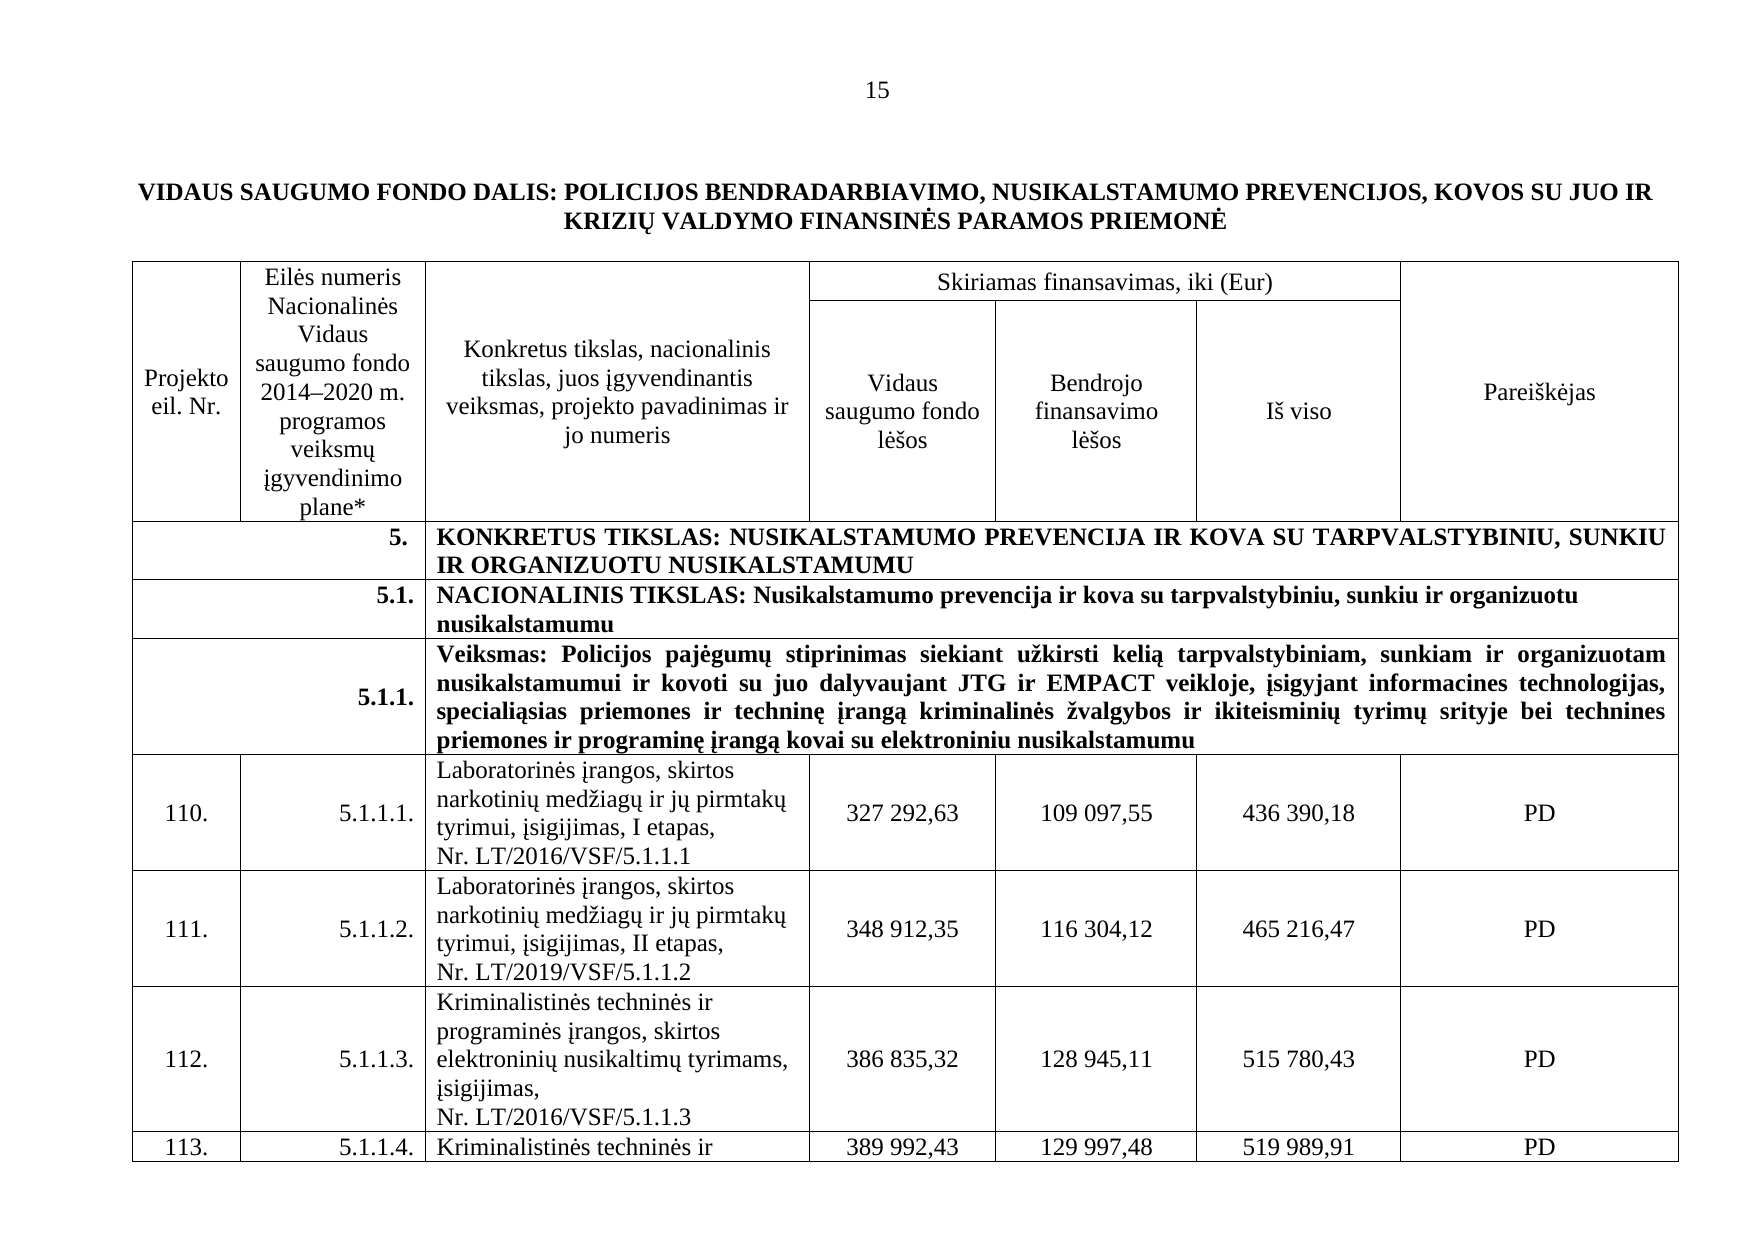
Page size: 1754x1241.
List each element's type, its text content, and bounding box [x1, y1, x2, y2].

table_cell PD [1401, 755, 1678, 870]
table_cell 389 992,43 [810, 1132, 995, 1161]
table_cell 5.1.1.1. [241, 755, 425, 870]
table_cell 116 304,12 [996, 871, 1196, 986]
table_cell Laboratorinės įrangos, skirtos narkotinių medžiagų ir jų pirmtakų tyrimui, įsigijimas, II etapas, Nr. LT/2019/VSF/5.1.1.2 [426, 871, 809, 986]
table_header Skiriamas finansavimas, iki (Eur) [810, 262, 1400, 300]
table_cell Veiksmas: Policijos pajėgumų stiprinimas siekiant užkirsti kelią tarpvalstybiniam, sunkiam ir organizuotam nusikalstamumui ir kovoti su juo dalyvaujant JTG ir EMPACT veikloje, įsigyjant informacines technologijas, specialiąsias priemones ir techninę įrangą kriminalinės žvalgybos ir ikiteisminių tyrimų srityje bei technines priemones ir programinę įrangą kovai su elektroniniu nusikalstamumu [426, 639, 1678, 754]
table_cell KONKRETUS TIKSLAS: NUSIKALSTAMUMO PREVENCIJA IR KOVA SU TARPVALSTYBINIU, SUNKIU IR ORGANIZUOTU NUSIKALSTAMUMU [426, 522, 1678, 579]
text VIDAUS SAUGUMO FONDO DALIS: POLICIJOS BENDRADARBIAVIMO, NUSIKALSTAMUMO PREVENCIJOS, KOVOS SU JUO IR KRIZIŲ VALDYMO FINANSINĖS PARAMOS PRIEMONĖ [133, 177, 1658, 235]
table_cell Kriminalistinės techninės ir programinės įrangos, skirtos elektroninių nusikaltimų tyrimams, įsigijimas, Nr. LT/2016/VSF/5.1.1.3 [426, 987, 809, 1131]
table_cell NACIONALINIS TIKSLAS: Nusikalstamumo prevencija ir kova su tarpvalstybiniu, sunkiu ir organizuotu nusikalstamumu [426, 580, 1678, 638]
table_header Konkretus tikslas, nacionalinis tikslas, juos įgyvendinantis veiksmas, projekto pavadinimas ir jo numeris [426, 262, 809, 521]
table_cell [1679, 754, 1684, 870]
table_cell 5.1.1. [133, 639, 425, 754]
table_cell 5.1.1.4. [241, 1132, 425, 1161]
table_cell 515 780,43 [1197, 987, 1400, 1131]
table_cell [1679, 300, 1684, 521]
table_cell Iš viso [1197, 301, 1400, 521]
table_cell PD [1401, 987, 1678, 1131]
table_header Projekto eil. Nr. [133, 262, 240, 521]
table_cell 128 945,11 [996, 987, 1196, 1131]
table_cell 5.1.1.2. [241, 871, 425, 986]
table_cell 111. [133, 871, 240, 986]
table_header Eilės numeris Nacionalinės Vidaus saugumo fondo 2014–2020 m. programos veiksmų įgyvendinimo plane* [241, 262, 425, 521]
table_cell 5. [133, 522, 425, 579]
table_cell [1679, 579, 1684, 638]
table_header Pareiškėjas [1401, 262, 1678, 521]
table_cell 110. [133, 755, 240, 870]
table_cell [1679, 1131, 1684, 1161]
table_cell 113. [133, 1132, 240, 1161]
table_cell 519 989,91 [1197, 1132, 1400, 1161]
table_cell 348 912,35 [810, 871, 995, 986]
table_cell Laboratorinės įrangos, skirtos narkotinių medžiagų ir jų pirmtakų tyrimui, įsigijimas, I etapas, Nr. LT/2016/VSF/5.1.1.1 [426, 755, 809, 870]
table_cell Kriminalistinės techninės ir [426, 1132, 809, 1161]
table_cell 5.1.1.3. [241, 987, 425, 1131]
table_cell 327 292,63 [810, 755, 995, 870]
table_cell [1679, 638, 1684, 754]
table_cell Vidaus saugumo fondo lėšos [810, 301, 995, 521]
table_cell 386 835,32 [810, 987, 995, 1131]
table_cell PD [1401, 1132, 1678, 1161]
table_cell [1679, 870, 1684, 986]
table_cell [1679, 986, 1684, 1131]
table_cell 5.1. [133, 580, 425, 638]
table_header [1679, 261, 1684, 300]
table_cell 465 216,47 [1197, 871, 1400, 986]
table_cell [1679, 521, 1684, 579]
table_cell 112. [133, 987, 240, 1131]
table_cell Bendrojo finansavimo lėšos [996, 301, 1196, 521]
table_cell PD [1401, 871, 1678, 986]
table_cell 436 390,18 [1197, 755, 1400, 870]
table_cell 129 997,48 [996, 1132, 1196, 1161]
table_cell 109 097,55 [996, 755, 1196, 870]
